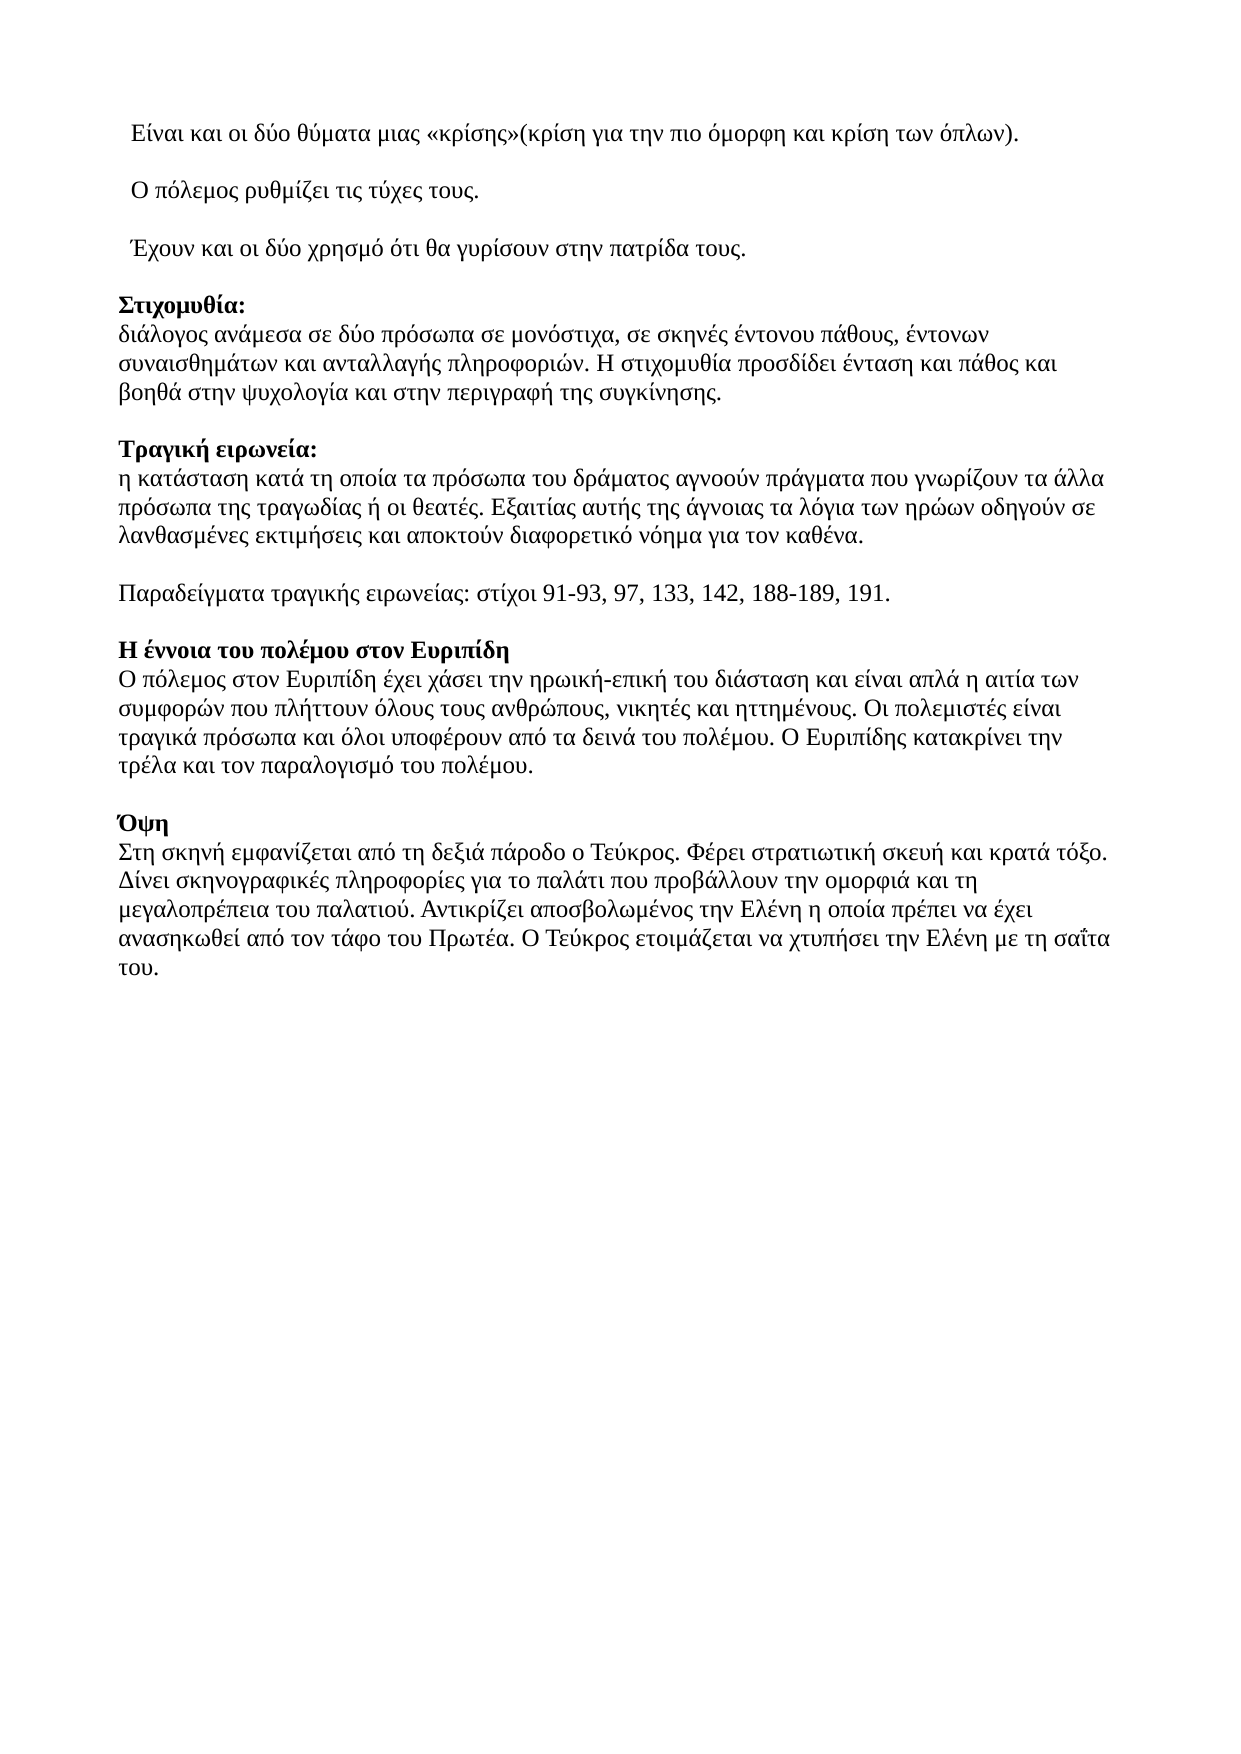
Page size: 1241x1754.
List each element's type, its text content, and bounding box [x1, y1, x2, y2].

text Έχουν και οι δύο χρησμό ότι θα γυρίσουν στην πατρίδα τους. [118, 233, 1122, 262]
text Είναι και οι δύο θύματα μιας «κρίσης»(κρίση για την πιο όμορφη και κρίση των όπλων). [118, 118, 1122, 147]
text Ο πόλεμος ρυθμίζει τις τύχες τους. [118, 176, 1122, 204]
text Παραδείγματα τραγικής ειρωνείας: στίχοι 91-93, 97, 133, 142, 188-189, 191. [118, 578, 1122, 607]
text Ο πόλεμος στον Ευριπίδη έχει χάσει την ηρωική-επική του διάσταση και είναι απλά η αιτία των συμφορών που πλήττουν όλους τους ανθρώπους, νικητές και ηττημένους. Οι πολεμιστές είναι τραγικά πρόσωπα και όλοι υποφέρουν από τα δεινά του πολέμου. Ο Ευριπίδης κατακρίνει την τρέλα και τον παραλογισμό του πολέμου. [118, 664, 1122, 779]
text Στιχομυθία: [118, 291, 1122, 319]
text διάλογος ανάμεσα σε δύο πρόσωπα σε μονόστιχα, σε σκηνές έντονου πάθους, έντονων συναισθημάτων και ανταλλαγής πληροφοριών. Η στιχομυθία προσδίδει ένταση και πάθος και βοηθά στην ψυχολογία και στην περιγραφή της συγκίνησης. [118, 319, 1122, 406]
text Όψη [118, 808, 1122, 837]
text η κατάσταση κατά τη οποία τα πρόσωπα του δράματος αγνοούν πράγματα που γνωρίζουν τα άλλα πρόσωπα της τραγωδίας ή οι θεατές. Εξαιτίας αυτής της άγνοιας τα λόγια των ηρώων οδηγούν σε λανθασμένες εκτιμήσεις και αποκτούν διαφορετικό νόημα για τον καθένα. [118, 463, 1122, 549]
text Στη σκηνή εμφανίζεται από τη δεξιά πάροδο ο Τεύκρος. Φέρει στρατιωτική σκευή και κρατά τόξο. Δίνει σκηνογραφικές πληροφορίες για το παλάτι που προβάλλουν την ομορφιά και τη μεγαλοπρέπεια του παλατιού. Αντικρίζει αποσβολωμένος την Ελένη η οποία πρέπει να έχει ανασηκωθεί από τον τάφο του Πρωτέα. Ο Τεύκρος ετοιμάζεται να χτυπήσει την Ελένη με τη σαΐτα του. [118, 837, 1122, 981]
text Τραγική ειρωνεία: [118, 434, 1122, 463]
text Η έννοια του πολέμου στον Ευριπίδη [118, 636, 1122, 664]
